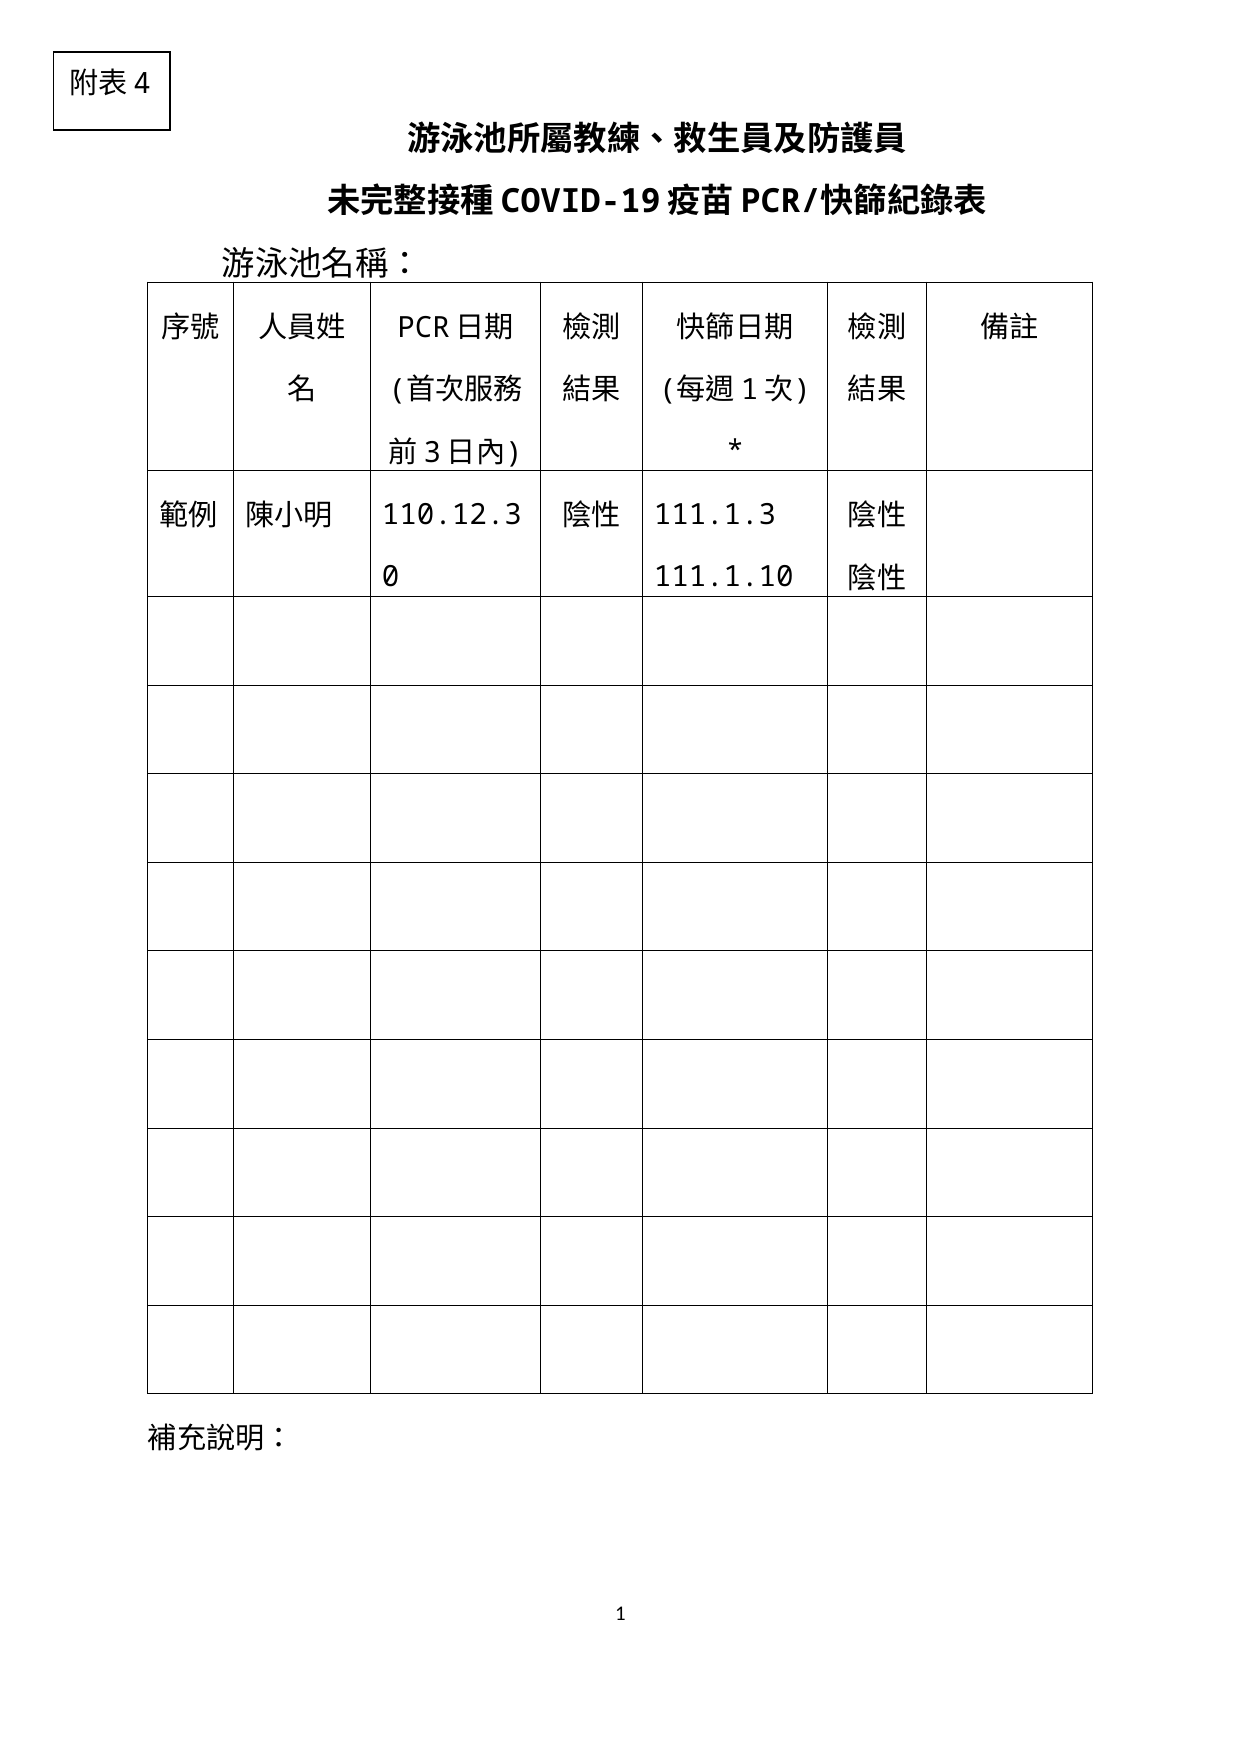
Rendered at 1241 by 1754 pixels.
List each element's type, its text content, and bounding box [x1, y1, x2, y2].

table_cell [234, 1306, 370, 1393]
table_cell [643, 1040, 827, 1127]
table_cell 範例 [148, 471, 233, 596]
table_cell [148, 686, 233, 773]
table_cell [148, 863, 233, 950]
table_cell [371, 686, 540, 773]
table_cell 陰性 [541, 471, 642, 596]
table_cell [927, 774, 1092, 862]
table_cell [234, 1040, 370, 1127]
table_header 人員姓名 [234, 283, 370, 470]
table_cell [234, 1217, 370, 1304]
table_cell 111.1.3 111.1.10 [643, 471, 827, 596]
table_cell [541, 1040, 642, 1127]
table_cell [828, 863, 926, 950]
table_cell 110.12.30 [371, 471, 540, 596]
table_cell [927, 863, 1092, 950]
table_cell [643, 1306, 827, 1393]
table_cell [234, 1129, 370, 1216]
table_cell [927, 597, 1092, 685]
table_cell [371, 597, 540, 685]
table_header 備註 [927, 283, 1092, 470]
table_cell [643, 863, 827, 950]
table_cell [234, 597, 370, 685]
table_cell [234, 951, 370, 1039]
table_cell [371, 774, 540, 862]
table_cell [927, 686, 1092, 773]
table_cell [371, 951, 540, 1039]
table_cell [371, 1040, 540, 1127]
table_cell 陳小明 [234, 471, 370, 596]
table_cell [927, 1129, 1092, 1216]
table_cell [828, 1040, 926, 1127]
table_cell [541, 1306, 642, 1393]
table_cell [927, 471, 1092, 596]
table_cell [927, 951, 1092, 1039]
subtitle 游泳池名稱： [220, 219, 1092, 282]
table_cell [541, 1129, 642, 1216]
table_cell [148, 597, 233, 685]
table_cell [148, 1040, 233, 1127]
table_cell [148, 1217, 233, 1304]
table_cell [541, 686, 642, 773]
subtitle 未完整接種COVID-19疫苗PCR/快篩紀錄表 [220, 157, 1092, 219]
table_cell [828, 951, 926, 1039]
table_header 檢測 結果 [828, 283, 926, 470]
table_cell [643, 1217, 827, 1304]
table_header PCR日期 (首次服務前3日內) [371, 283, 540, 470]
table_cell [541, 863, 642, 950]
table_cell [643, 597, 827, 685]
table_cell [643, 951, 827, 1039]
table_cell [234, 863, 370, 950]
table_header 快篩日期 (每週1次)* [643, 283, 827, 470]
subtitle 游泳池所屬教練、救生員及防護員 [220, 94, 1092, 157]
table_cell [828, 1129, 926, 1216]
table_cell [828, 774, 926, 862]
text 附表4 [69, 60, 154, 102]
table_cell [541, 774, 642, 862]
table_cell [927, 1217, 1092, 1304]
table_cell [371, 1217, 540, 1304]
table_cell [643, 1129, 827, 1216]
table_cell [148, 774, 233, 862]
table_cell [148, 1306, 233, 1393]
table_cell [148, 1129, 233, 1216]
table_cell [234, 774, 370, 862]
table_cell [541, 1217, 642, 1304]
table_cell [371, 863, 540, 950]
table_cell [643, 774, 827, 862]
table_cell [927, 1306, 1092, 1393]
table_cell [828, 1217, 926, 1304]
table_header 檢測 結果 [541, 283, 642, 470]
table_cell [828, 1306, 926, 1393]
table_header 序號 [148, 283, 233, 470]
subtitle [54, 53, 169, 129]
table_cell [828, 686, 926, 773]
table_cell [927, 1040, 1092, 1127]
subtitle 補充說明： [148, 1394, 1092, 1457]
table_cell [541, 597, 642, 685]
table_cell [234, 686, 370, 773]
table_cell [541, 951, 642, 1039]
table_cell [371, 1306, 540, 1393]
table_cell [371, 1129, 540, 1216]
table_cell [148, 951, 233, 1039]
table_cell 陰性 陰性 [828, 471, 926, 596]
table_cell [643, 686, 827, 773]
table_cell [828, 597, 926, 685]
